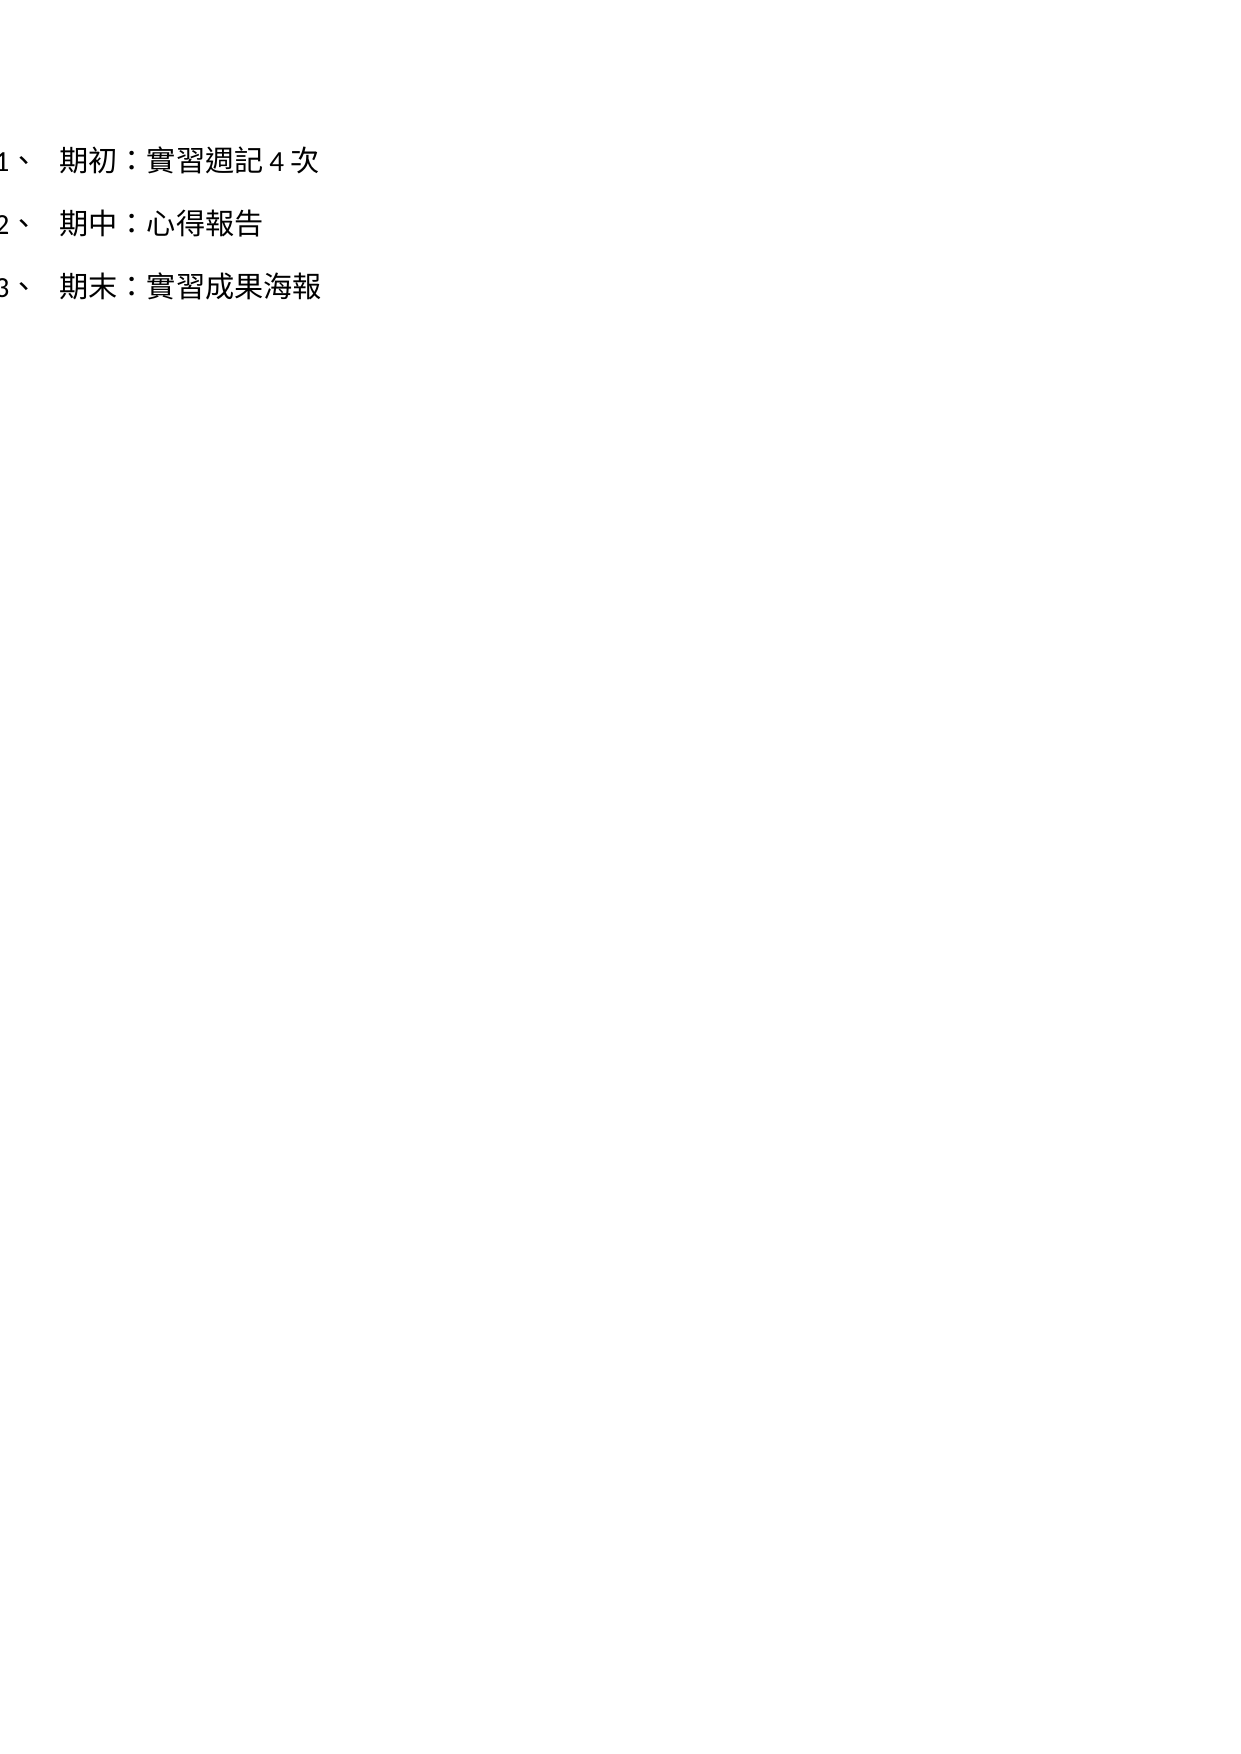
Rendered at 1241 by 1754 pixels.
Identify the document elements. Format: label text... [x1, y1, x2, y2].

list 期末：實習成果海報 [0, 264, 1181, 306]
list 期中：心得報告 [0, 201, 1181, 243]
list 期初：實習週記4次 [0, 137, 1181, 179]
